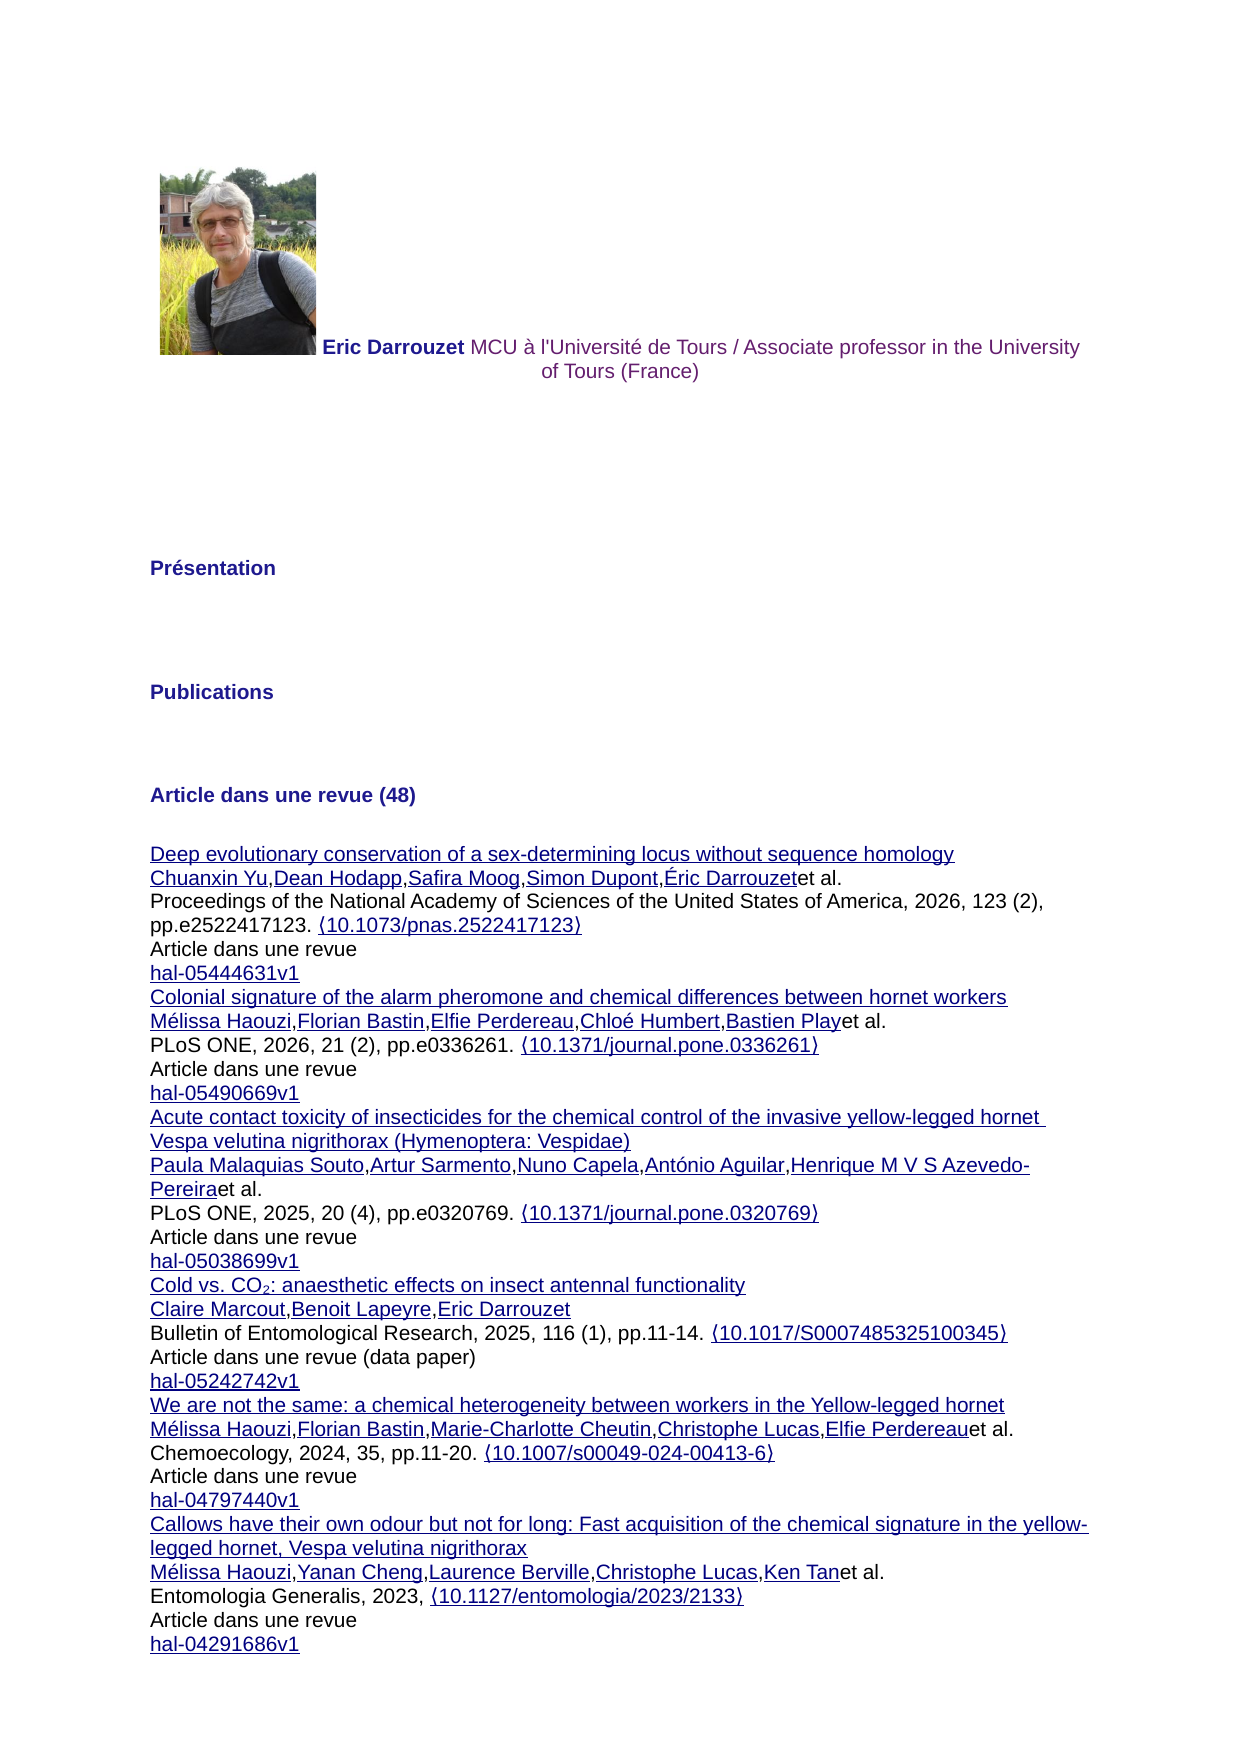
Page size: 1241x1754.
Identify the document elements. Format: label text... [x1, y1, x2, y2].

table_cell Callows have their own odour but not for long: Fast acquisition of the chemical signature in the yellow-legged hornet, Vespa velutina nigrithorax Mélissa Haouzi,Yanan Cheng,Laurence Berville,Christophe Lucas,Ken Tanet al. Entomologia Generalis, 2023, ⟨10.1127/entomologia/2023/2133⟩ Article dans une revue hal-04291686v1 [150, 1512, 1090, 1656]
table_cell Colonial signature of the alarm pheromone and chemical differences between hornet workers Mélissa Haouzi,Florian Bastin,Elfie Perdereau,Chloé Humbert,Bastien Playet al. PLoS ONE, 2026, 21 (2), pp.e0336261. ⟨10.1371/journal.pone.0336261⟩ Article dans une revue hal-05490669v1 [150, 985, 1090, 1105]
subtitle Présentation [150, 556, 1090, 580]
table_cell We are not the same: a chemical heterogeneity between workers in the Yellow-legged hornet Mélissa Haouzi,Florian Bastin,Marie-Charlotte Cheutin,Christophe Lucas,Elfie Perdereauet al. Chemoecology, 2024, 35, pp.11-20. ⟨10.1007/s00049-024-00413-6⟩ Article dans une revue hal-04797440v1 [150, 1393, 1090, 1512]
picture [159, 150, 317, 355]
table_header Deep evolutionary conservation of a sex-determining locus without sequence homology Chuanxin Yu,Dean Hodapp,Safira Moog,Simon Dupont,Éric Darrouzetet al. Proceedings of the National Academy of Sciences of the United States of America, 2026, 123 (2), pp.e2522417123. ⟨10.1073/pnas.2522417123⟩ Article dans une revue hal-05444631v1 [150, 841, 1090, 985]
subtitle Article dans une revue (48) [150, 783, 1090, 807]
table_cell Acute contact toxicity of insecticides for the chemical control of the invasive yellow-legged hornet Vespa velutina nigrithorax (Hymenoptera: Vespidae) Paula Malaquias Souto,Artur Sarmento,Nuno Capela,António Aguilar,Henrique M V S Azevedo-Pereiraet al. PLoS ONE, 2025, 20 (4), pp.e0320769. ⟨10.1371/journal.pone.0320769⟩ Article dans une revue hal-05038699v1 [150, 1105, 1090, 1273]
table_cell Cold vs. CO₂: anaesthetic effects on insect antennal functionality Claire Marcout,Benoit Lapeyre,Eric Darrouzet Bulletin of Entomological Research, 2025, 116 (1), pp.11-14. ⟨10.1017/S0007485325100345⟩ Article dans une revue (data paper) hal-05242742v1 [150, 1273, 1090, 1392]
subtitle Publications [150, 680, 1090, 704]
subtitle Eric Darrouzet MCU à l'Université de Tours / Associate professor in the University of Tours (France) [150, 150, 1090, 383]
